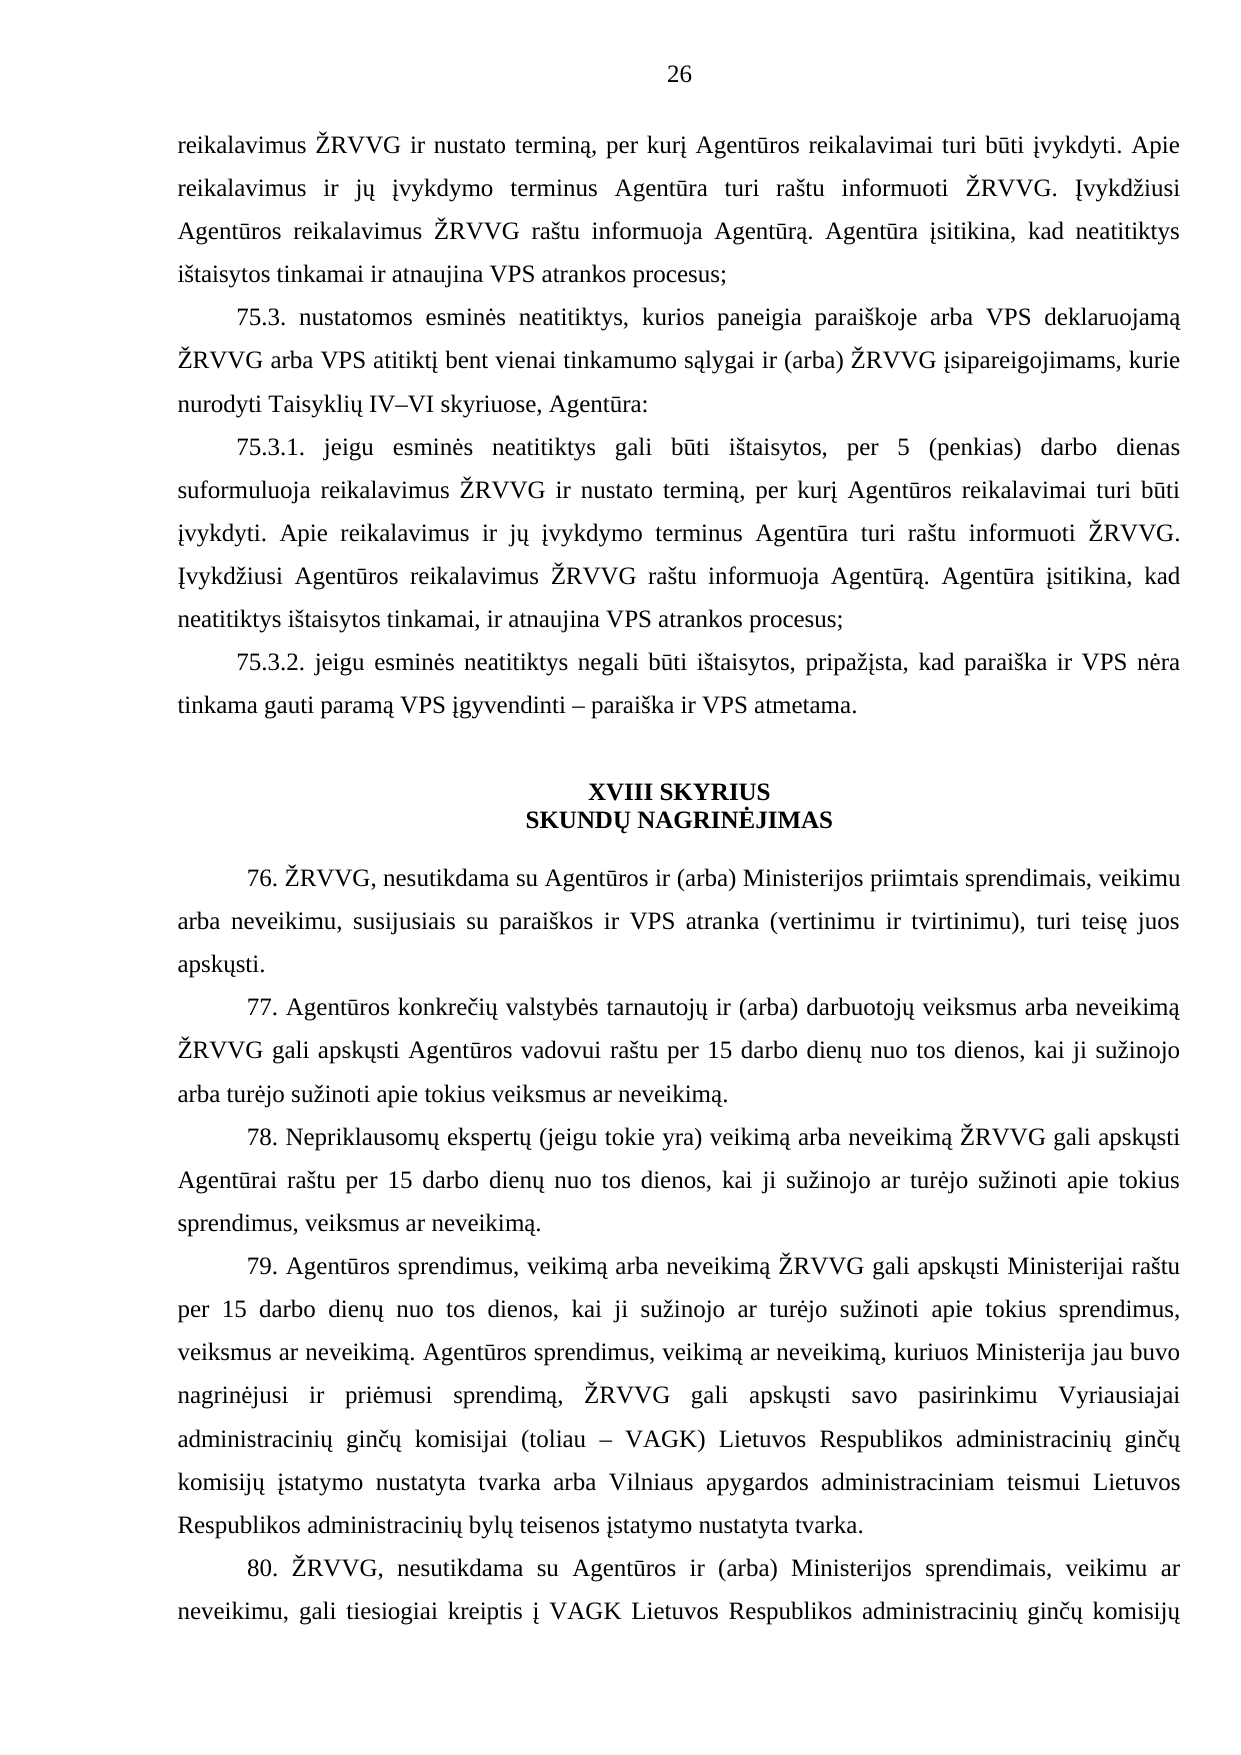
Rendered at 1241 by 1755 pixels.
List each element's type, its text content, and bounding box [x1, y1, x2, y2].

text 75.3. nustatomos esminės neatitiktys, kurios paneigia paraiškoje arba VPS deklaruojamą ŽRVVG arba VPS atitiktį bent vienai tinkamumo sąlygai ir (arba) ŽRVVG įsipareigojimams, kurie nurodyti Taisyklių IV–VI skyriuose, Agentūra: [177, 302, 1181, 417]
text 79. Agentūros sprendimus, veikimą arba neveikimą ŽRVVG gali apskųsti Ministerijai raštu per 15 darbo dienų nuo tos dienos, kai ji sužinojo ar turėjo sužinoti apie tokius sprendimus, veiksmus ar neveikimą. Agentūros sprendimus, veikimą ar neveikimą, kuriuos Ministerija jau buvo nagrinėjusi ir priėmusi sprendimą, ŽRVVG gali apskųsti savo pasirinkimu Vyriausiajai administracinių ginčų komisijai (toliau – VAGK) Lietuvos Respublikos administracinių ginčų komisijų įstatymo nustatyta tvarka arba Vilniaus apygardos administraciniam teismui Lietuvos Respublikos administracinių bylų teisenos įstatymo nustatyta tvarka. [177, 1251, 1181, 1539]
text SKUNDŲ NAGRINĖJIMAS [177, 806, 1181, 834]
text 75.3.2. jeigu esminės neatitiktys negali būti ištaisytos, pripažįsta, kad paraiška ir VPS nėra tinkama gauti paramą VPS įgyvendinti – paraiška ir VPS atmetama. [177, 647, 1181, 719]
text XVIII SKYRIUS [177, 777, 1181, 806]
text 77. Agentūros konkrečių valstybės tarnautojų ir (arba) darbuotojų veiksmus arba neveikimą ŽRVVG gali apskųsti Agentūros vadovui raštu per 15 darbo dienų nuo tos dienos, kai ji sužinojo arba turėjo sužinoti apie tokius veiksmus ar neveikimą. [177, 992, 1181, 1107]
text 80. ŽRVVG, nesutikdama su Agentūros ir (arba) Ministerijos sprendimais, veikimu ar neveikimu, gali tiesiogiai kreiptis į VAGK Lietuvos Respublikos administracinių ginčų komisijų [177, 1553, 1181, 1625]
text reikalavimus ŽRVVG ir nustato terminą, per kurį Agentūros reikalavimai turi būti įvykdyti. Apie reikalavimus ir jų įvykdymo terminus Agentūra turi raštu informuoti ŽRVVG. Įvykdžiusi Agentūros reikalavimus ŽRVVG raštu informuoja Agentūrą. Agentūra įsitikina, kad neatitiktys ištaisytos tinkamai ir atnaujina VPS atrankos procesus; [177, 130, 1181, 288]
text 75.3.1. jeigu esminės neatitiktys gali būti ištaisytos, per 5 (penkias) darbo dienas suformuluoja reikalavimus ŽRVVG ir nustato terminą, per kurį Agentūros reikalavimai turi būti įvykdyti. Apie reikalavimus ir jų įvykdymo terminus Agentūra turi raštu informuoti ŽRVVG. Įvykdžiusi Agentūros reikalavimus ŽRVVG raštu informuoja Agentūrą. Agentūra įsitikina, kad neatitiktys ištaisytos tinkamai, ir atnaujina VPS atrankos procesus; [177, 432, 1181, 633]
text 76. ŽRVVG, nesutikdama su Agentūros ir (arba) Ministerijos priimtais sprendimais, veikimu arba neveikimu, susijusiais su paraiškos ir VPS atranka (vertinimu ir tvirtinimu), turi teisę juos apskųsti. [177, 863, 1181, 978]
text 78. Nepriklausomų ekspertų (jeigu tokie yra) veikimą arba neveikimą ŽRVVG gali apskųsti Agentūrai raštu per 15 darbo dienų nuo tos dienos, kai ji sužinojo ar turėjo sužinoti apie tokius sprendimus, veiksmus ar neveikimą. [177, 1122, 1181, 1237]
